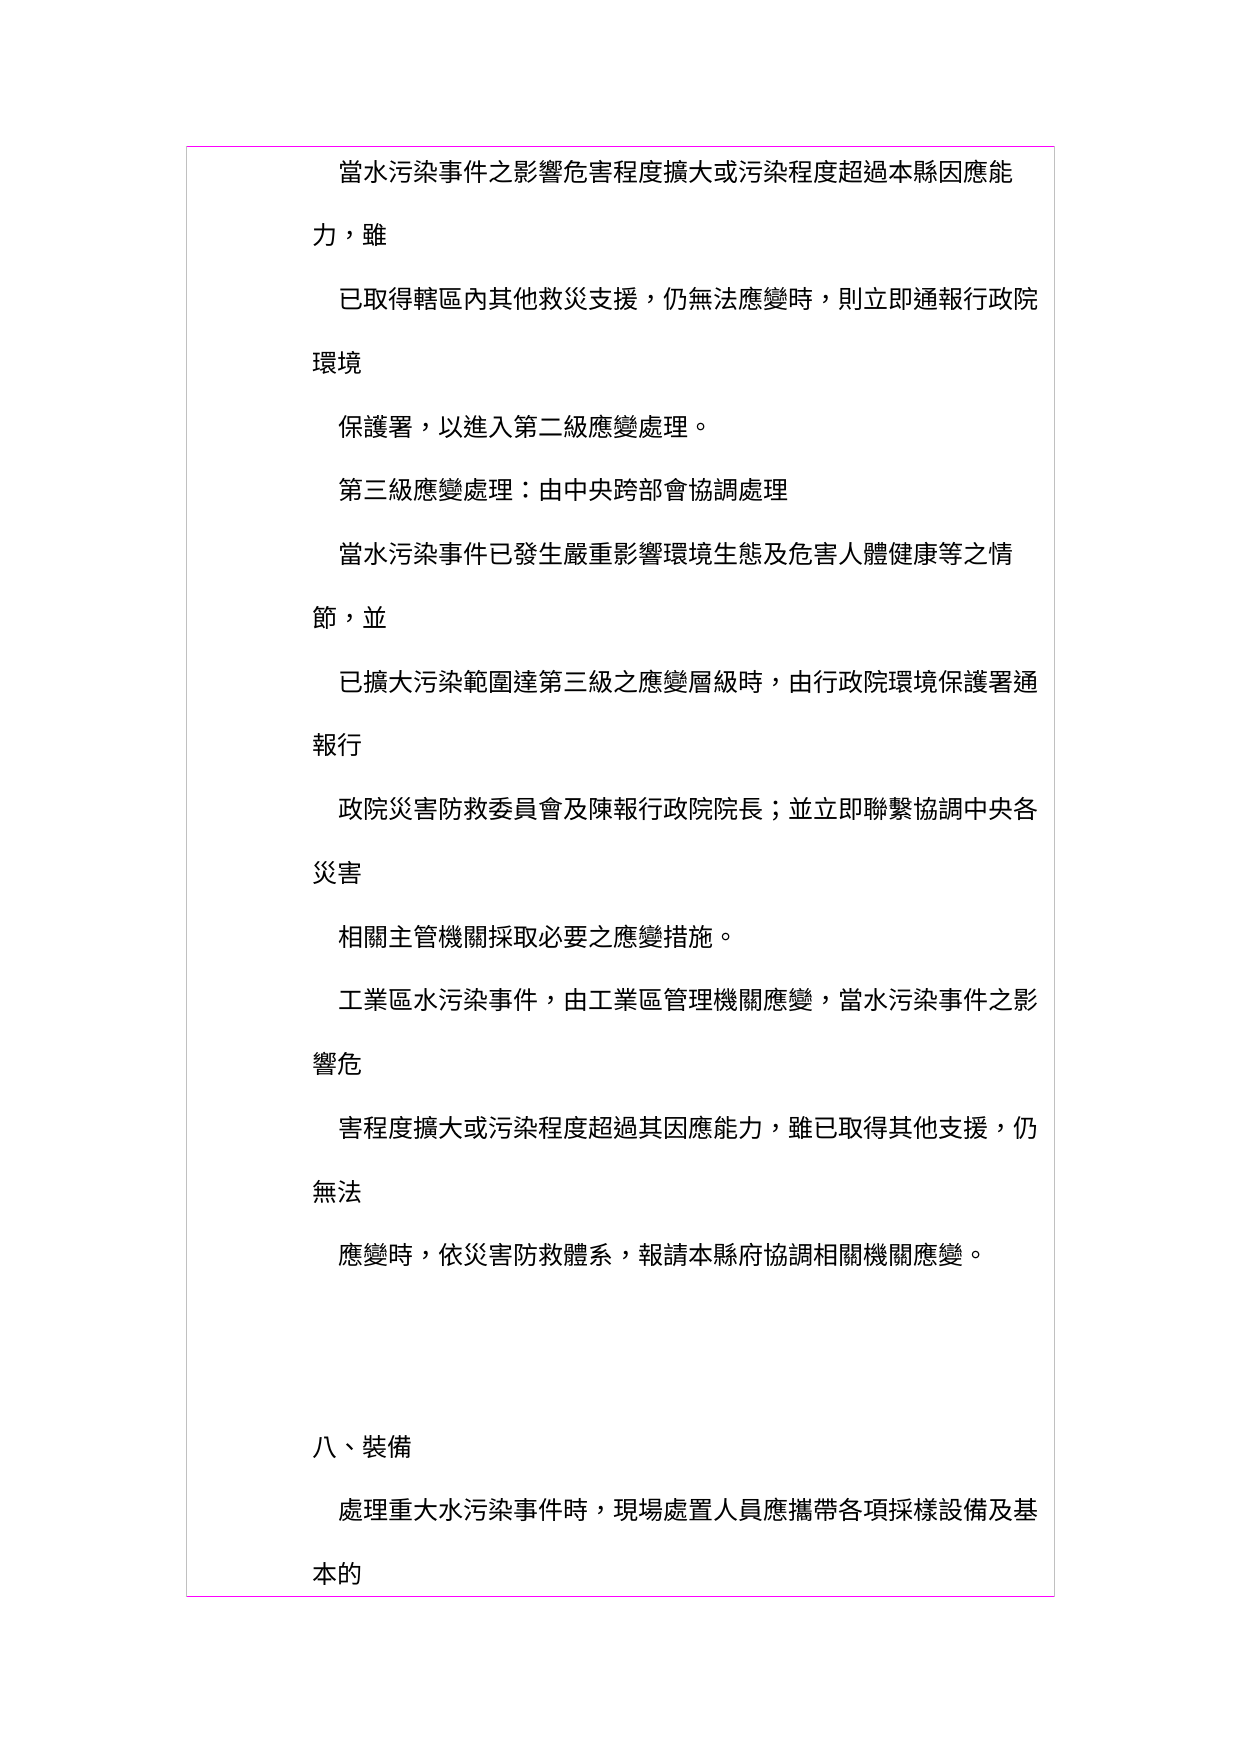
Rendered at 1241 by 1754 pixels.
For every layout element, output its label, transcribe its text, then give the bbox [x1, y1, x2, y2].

table_cell [187, 147, 307, 1596]
table_cell 當水污染事件之影響危害程度擴大或污染程度超過本縣因應能力，雖 已取得轄區內其他救災支援，仍無法應變時，則立即通報行政院環境 保護署，以進入第二級應變處理。 第三級應變處理：由中央跨部會協調處理 當水污染事件已發生嚴重影響環境生態及危害人體健康等之情節，並 已擴大污染範圍達第三級之應變層級時，由行政院環境保護署通報行 政院災害防救委員會及陳報行政院院長；並立即聯繫協調中央各災害 相關主管機關採取必要之應變措施。 工業區水污染事件，由工業區管理機關應變，當水污染事件之影響危 害程度擴大或污染程度超過其因應能力，雖已取得其他支援，仍無法 應變時，依災害防救體系，報請本縣府協調相關機關應變。 八、裝備 處理重大水污染事件時，現場處置人員應攜帶各項採樣設備及基本的 [307, 147, 1054, 1596]
